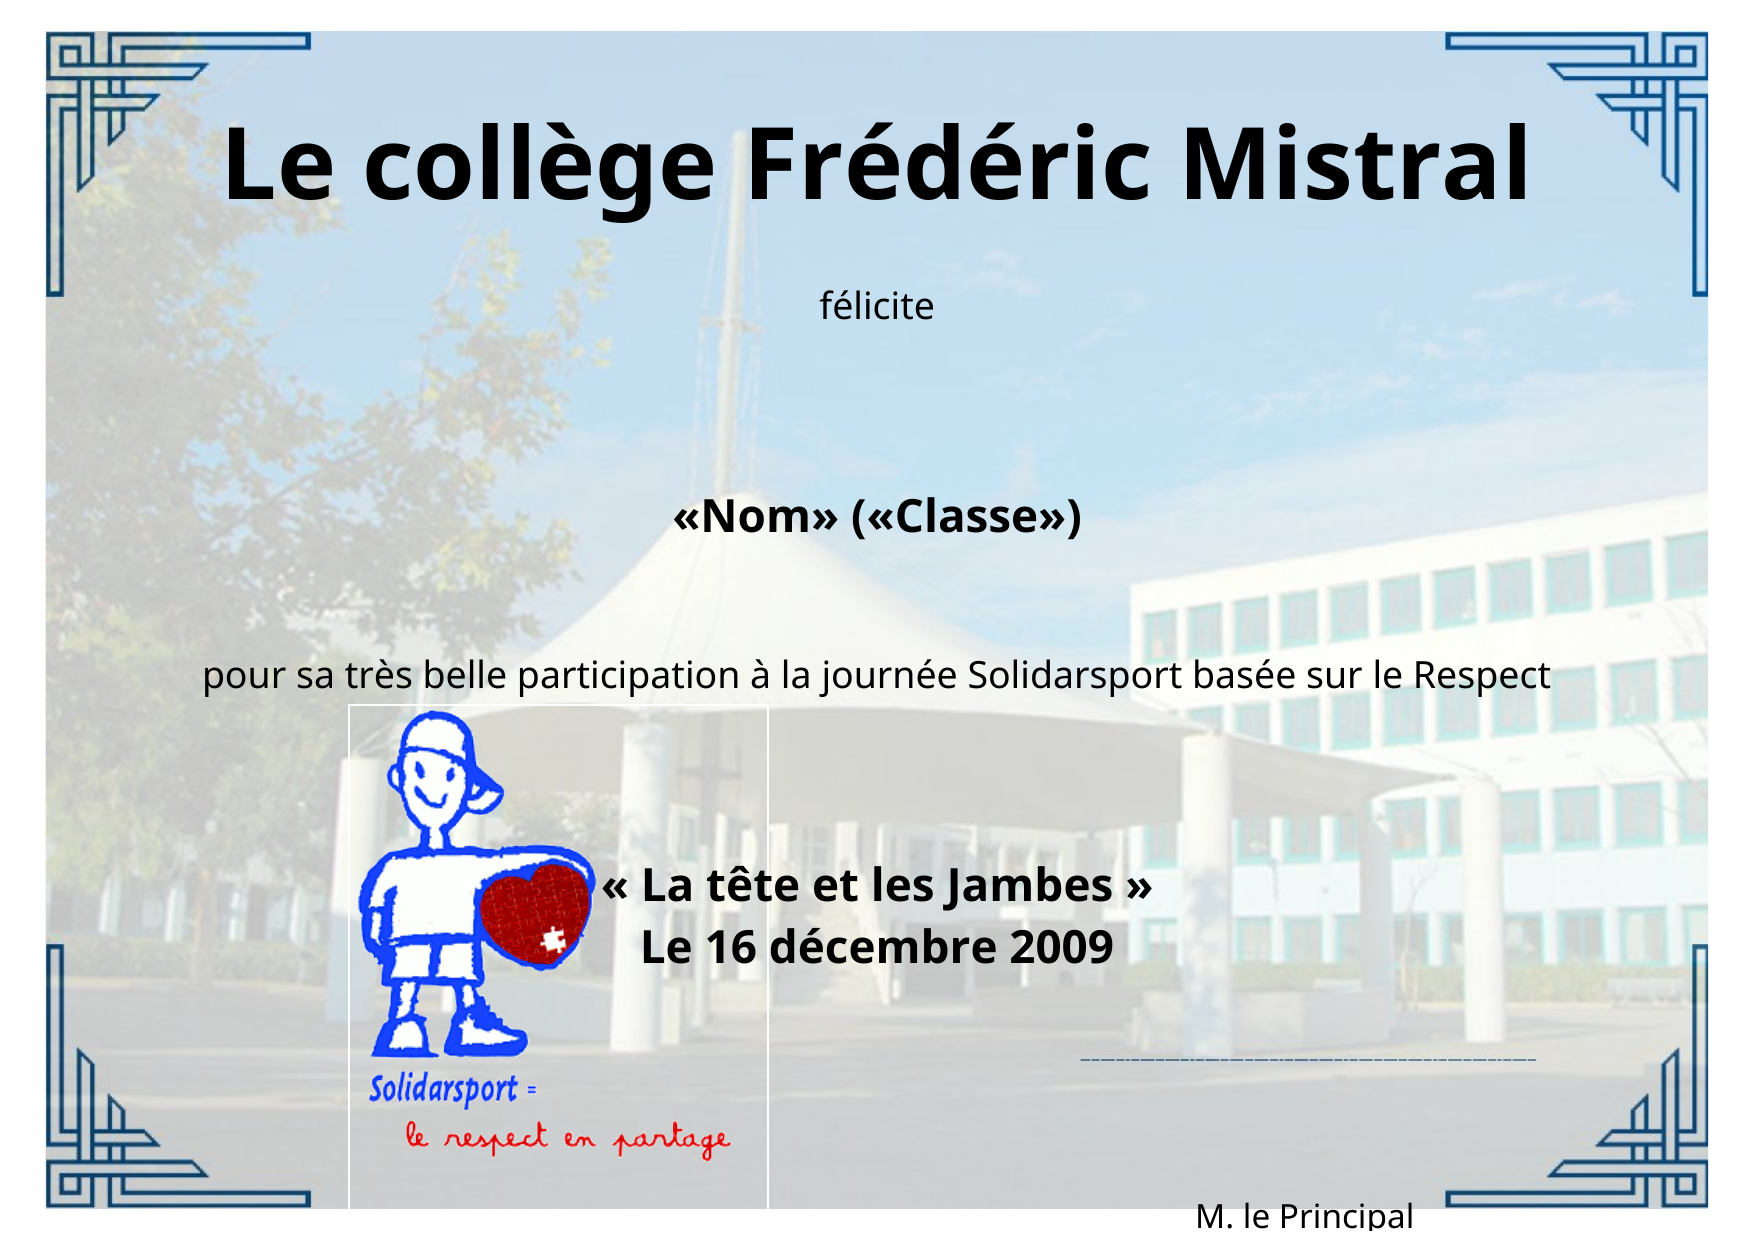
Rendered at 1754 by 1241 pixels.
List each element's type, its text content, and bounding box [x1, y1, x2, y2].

text félicite [29, 280, 44, 331]
text « La tête et les Jambes » [29, 852, 44, 915]
text M. le Principal [1096, 1193, 1513, 1231]
text «Nom» («Classe») [1710, 484, 1724, 546]
picture [350, 706, 768, 1230]
picture [764, 881, 768, 896]
text Le 16 décembre 2009 [1710, 915, 1724, 977]
text Le 16 décembre 2009 [29, 915, 44, 977]
text félicite [1710, 280, 1724, 331]
text « La tête et les Jambes » [1710, 852, 1724, 915]
picture [45, 31, 1709, 1209]
text Le collège Frédéric Mistral [29, 30, 1724, 1210]
text «Nom» («Classe») [29, 484, 44, 546]
